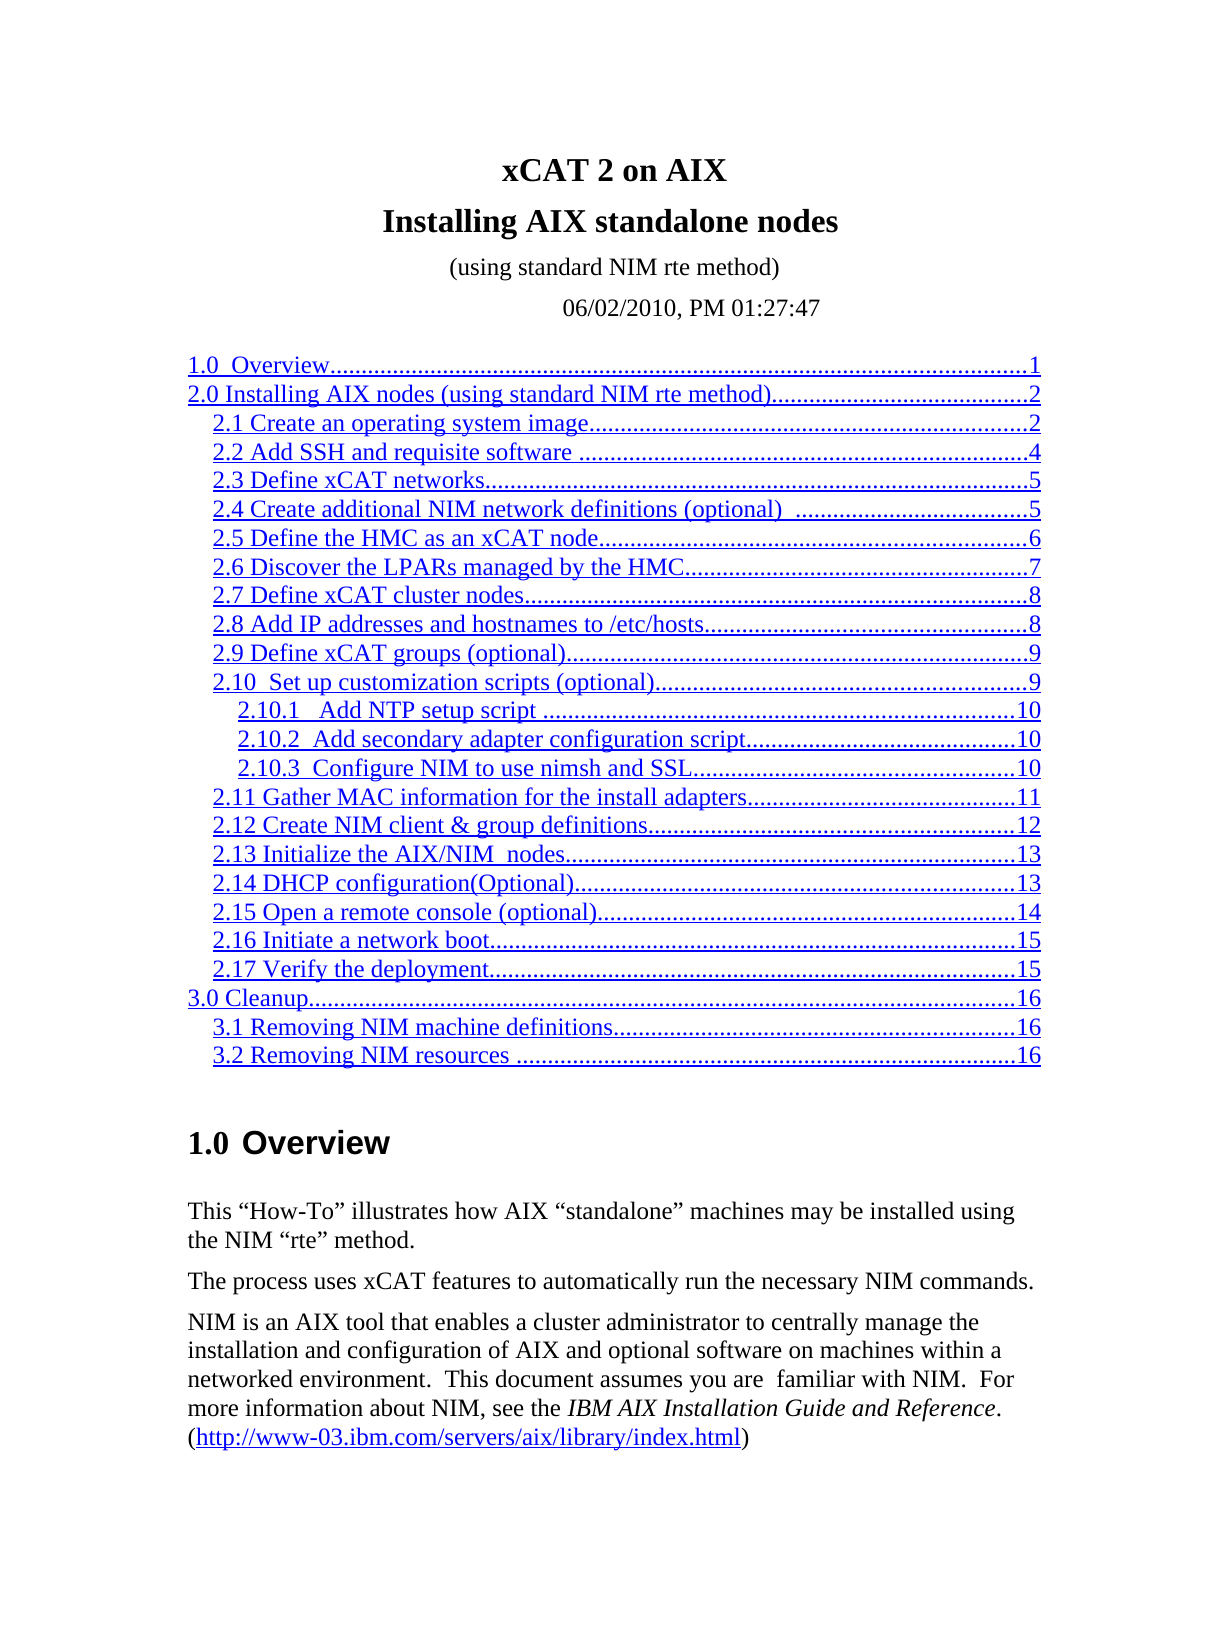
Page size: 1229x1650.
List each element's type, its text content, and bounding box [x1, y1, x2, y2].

text 2.8 Add IP addresses and hostnames to /etc/hosts 8 [212, 609, 1041, 634]
text The process uses xCAT features to automatically run the necessary NIM commands. [187, 1266, 1041, 1295]
text 2.10 Set up customization scripts (optional) 9 [212, 667, 1041, 692]
text 2.1 Create an operating system image 2 [212, 408, 1041, 433]
text 2.4 Create additional NIM network definitions (optional) 5 [212, 494, 1041, 519]
text 2.13 Initialize the AIX/NIM nodes 13 [212, 839, 1041, 864]
text 2.2 Add SSH and requisite software 4 [212, 437, 1041, 462]
text 2.16 Initiate a network boot 15 [212, 925, 1041, 950]
text 3.2 Removing NIM resources 16 [212, 1040, 1041, 1065]
text (using standard NIM rte method) [187, 252, 1041, 280]
text Installing AIX standalone nodes [187, 201, 1041, 239]
text 2.11 Gather MAC information for the install adapters. 11 [212, 782, 1041, 807]
text 2.12 Create NIM client & group definitions 12 [212, 810, 1041, 835]
text 3.0 Cleanup 16 [187, 983, 1041, 1008]
text 2.5 Define the HMC as an xCAT node 6 [212, 523, 1041, 548]
text 2.9 Define xCAT groups (optional) 9 [212, 638, 1041, 663]
text 3.1 Removing NIM machine definitions 16 [212, 1012, 1041, 1037]
subtitle Overview [187, 1123, 1041, 1161]
text 2.0 Installing AIX nodes (using standard NIM rte method) 2 [187, 379, 1041, 404]
text 2.17 Verify the deployment 15 [212, 954, 1041, 979]
list NIM is an AIX tool that enables a cluster administrator to centrally manage the installation and configuration of AIX and optional software on machines within a networked environment. This document assumes you are familiar with NIM. For more information about NIM, see the IBM AIX Installation Guide and Reference. (http://www-03.ibm.com/servers/aix/library/index.html) [150, 1307, 1041, 1450]
text 2.10.3 Configure NIM to use nimsh and SSL. 10 [237, 753, 1041, 778]
text 1.0 Overview 1 [187, 350, 1041, 375]
text 2.3 Define xCAT networks 5 [212, 465, 1041, 490]
text xCAT 2 on AIX [187, 150, 1041, 188]
text 2.14 DHCP configuration(Optional) 13 [212, 868, 1041, 893]
text 2.10.1 Add NTP setup script 10 [237, 695, 1041, 720]
text This “How-To” illustrates how AIX “standalone” machines may be installed using the NIM “rte” method. [187, 1196, 1041, 1254]
text 2.15 Open a remote console (optional) 14 [212, 897, 1041, 922]
text 2.7 Define xCAT cluster nodes 8 [212, 580, 1041, 605]
text 2.6 Discover the LPARs managed by the HMC 7 [212, 552, 1041, 577]
text 2.10.2 Add secondary adapter configuration script 10 [237, 724, 1041, 749]
text 06/02/2010, PM 01:27:47 [562, 293, 1041, 322]
